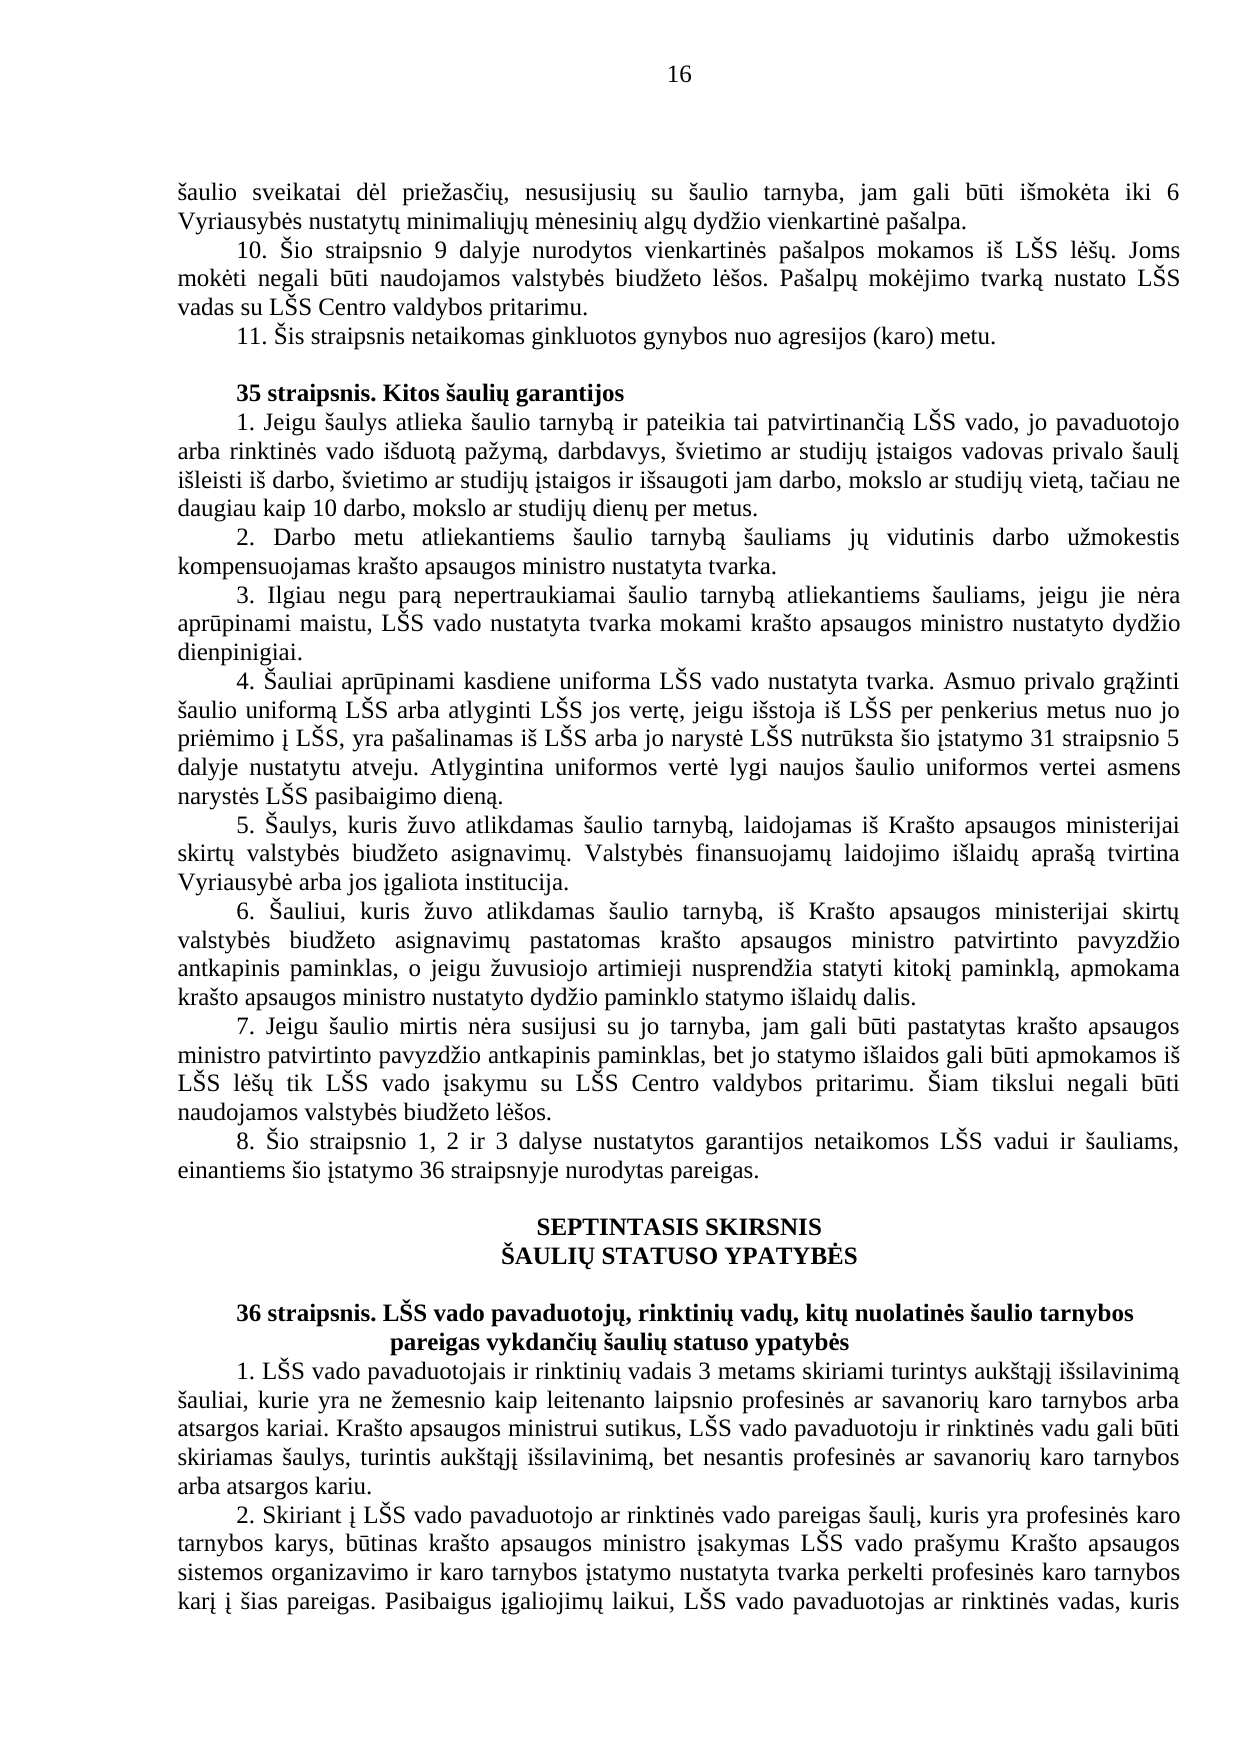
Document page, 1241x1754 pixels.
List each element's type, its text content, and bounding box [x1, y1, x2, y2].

text 5. Šaulys, kuris žuvo atlikdamas šaulio tarnybą, laidojamas iš Krašto apsaugos ministerijai skirtų valstybės biudžeto asignavimų. Valstybės finansuojamų laidojimo išlaidų aprašą tvirtina Vyriausybė arba jos įgaliota institucija. [177, 810, 1181, 896]
text 2. Darbo metu atliekantiems šaulio tarnybą šauliams jų vidutinis darbo užmokestis kompensuojamas krašto apsaugos ministro nustatyta tvarka. [177, 522, 1181, 580]
text šaulio sveikatai dėl priežasčių, nesusijusių su šaulio tarnyba, jam gali būti išmokėta iki 6 Vyriausybės nustatytų minimaliųjų mėnesinių algų dydžio vienkartinė pašalpa. [177, 177, 1181, 235]
text 1. LŠS vado pavaduotojais ir rinktinių vadais 3 metams skiriami turintys aukštąjį išsilavinimą šauliai, kurie yra ne žemesnio kaip leitenanto laipsnio profesinės ar savanorių karo tarnybos arba atsargos kariai. Krašto apsaugos ministrui sutikus, LŠS vado pavaduotoju ir rinktinės vadu gali būti skiriamas šaulys, turintis aukštąjį išsilavinimą, bet nesantis profesinės ar savanorių karo tarnybos arba atsargos kariu. [177, 1356, 1181, 1500]
text 2. Skiriant į LŠS vado pavaduotojo ar rinktinės vado pareigas šaulį, kuris yra profesinės karo tarnybos karys, būtinas krašto apsaugos ministro įsakymas LŠS vado prašymu Krašto apsaugos sistemos organizavimo ir karo tarnybos įstatymo nustatyta tvarka perkelti profesinės karo tarnybos karį į šias pareigas. Pasibaigus įgaliojimų laikui, LŠS vado pavaduotojas ar rinktinės vadas, kuris [177, 1500, 1181, 1615]
text 4. Šauliai aprūpinami kasdiene uniforma LŠS vado nustatyta tvarka. Asmuo privalo grąžinti šaulio uniformą LŠS arba atlyginti LŠS jos vertę, jeigu išstoja iš LŠS per penkerius metus nuo jo priėmimo į LŠS, yra pašalinamas iš LŠS arba jo narystė LŠS nutrūksta šio įstatymo 31 straipsnio 5 dalyje nustatytu atveju. Atlygintina uniformos vertė lygi naujos šaulio uniformos vertei asmens narystės LŠS pasibaigimo dieną. [177, 666, 1181, 810]
text 36 straipsnis. LŠS vado pavaduotojų, rinktinių vadų, kitų nuolatinės šaulio tarnybos pareigas vykdančių šaulių statuso ypatybės [236, 1298, 1181, 1356]
text 3. Ilgiau negu parą nepertraukiamai šaulio tarnybą atliekantiems šauliams, jeigu jie nėra aprūpinami maistu, LŠS vado nustatyta tvarka mokami krašto apsaugos ministro nustatyto dydžio dienpinigiai. [177, 580, 1181, 666]
text 11. Šis straipsnis netaikomas ginkluotos gynybos nuo agresijos (karo) metu. [177, 321, 1181, 350]
text 7. Jeigu šaulio mirtis nėra susijusi su jo tarnyba, jam gali būti pastatytas krašto apsaugos ministro patvirtinto pavyzdžio antkapinis paminklas, bet jo statymo išlaidos gali būti apmokamos iš LŠS lėšų tik LŠS vado įsakymu su LŠS Centro valdybos pritarimu. Šiam tikslui negali būti naudojamos valstybės biudžeto lėšos. [177, 1011, 1181, 1126]
text ŠAULIŲ STATUSO YPATYBĖS [177, 1241, 1181, 1270]
text 6. Šauliui, kuris žuvo atlikdamas šaulio tarnybą, iš Krašto apsaugos ministerijai skirtų valstybės biudžeto asignavimų pastatomas krašto apsaugos ministro patvirtinto pavyzdžio antkapinis paminklas, o jeigu žuvusiojo artimieji nusprendžia statyti kitokį paminklą, apmokama krašto apsaugos ministro nustatyto dydžio paminklo statymo išlaidų dalis. [177, 896, 1181, 1011]
text 1. Jeigu šaulys atlieka šaulio tarnybą ir pateikia tai patvirtinančią LŠS vado, jo pavaduotojo arba rinktinės vado išduotą pažymą, darbdavys, švietimo ar studijų įstaigos vadovas privalo šaulį išleisti iš darbo, švietimo ar studijų įstaigos ir išsaugoti jam darbo, mokslo ar studijų vietą, tačiau ne daugiau kaip 10 darbo, mokslo ar studijų dienų per metus. [177, 407, 1181, 522]
text 10. Šio straipsnio 9 dalyje nurodytos vienkartinės pašalpos mokamos iš LŠS lėšų. Joms mokėti negali būti naudojamos valstybės biudžeto lėšos. Pašalpų mokėjimo tvarką nustato LŠS vadas su LŠS Centro valdybos pritarimu. [177, 235, 1181, 321]
text SEPTINTASIS SKIRSNIS [177, 1212, 1181, 1241]
text 8. Šio straipsnio 1, 2 ir 3 dalyse nustatytos garantijos netaikomos LŠS vadui ir šauliams, einantiems šio įstatymo 36 straipsnyje nurodytas pareigas. [177, 1126, 1181, 1183]
text 35 straipsnis. Kitos šaulių garantijos [177, 378, 1181, 407]
